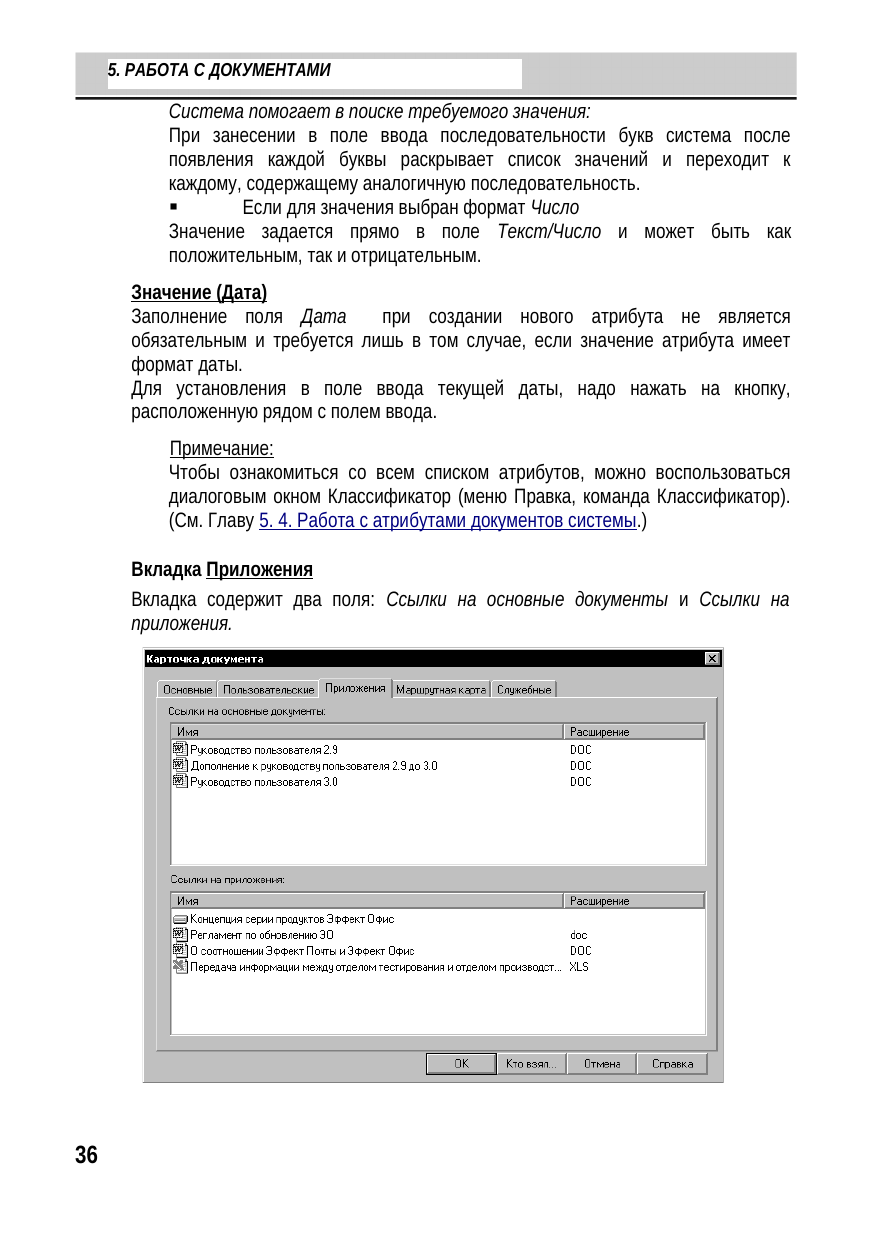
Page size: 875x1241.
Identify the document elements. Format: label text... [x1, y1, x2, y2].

text Значение задается прямо в поле Текст/Число и может быть как положительным, так и отрицательным. [169, 219, 791, 267]
text Чтобы ознакомиться со всем списком атрибутов, можно воспользоваться диалоговым окном Классификатор (меню Правка, команда Классификатор). (См. Главу 5. 4. Работа с атрибутами документов системы.) [169, 460, 791, 532]
text Для установления в поле ввода текущей даты, надо нажать на кнопку, расположенную рядом с полем ввода. [131, 375, 791, 423]
text Заполнение поля Дата при создании нового атрибута не является обязательным и требуется лишь в том случае, если значение атрибута имеет формат даты. [131, 303, 791, 375]
text При занесении в поле ввода последовательности букв система после появления каждой буквы раскрывает список значений и переходит к каждому, содержащему аналогичную последовательность. [169, 123, 791, 195]
text Вкладка содержит два поля: Ссылки на основные документы и Ссылки на приложения. [131, 587, 791, 635]
text Система помогает в поиске требуемого значения: [169, 100, 791, 123]
text Примечание: [169, 436, 791, 460]
list Если для значения выбран формат Число [169, 195, 791, 219]
text Значение (Дата) [131, 279, 791, 303]
subtitle Вкладка Приложения [131, 557, 791, 581]
